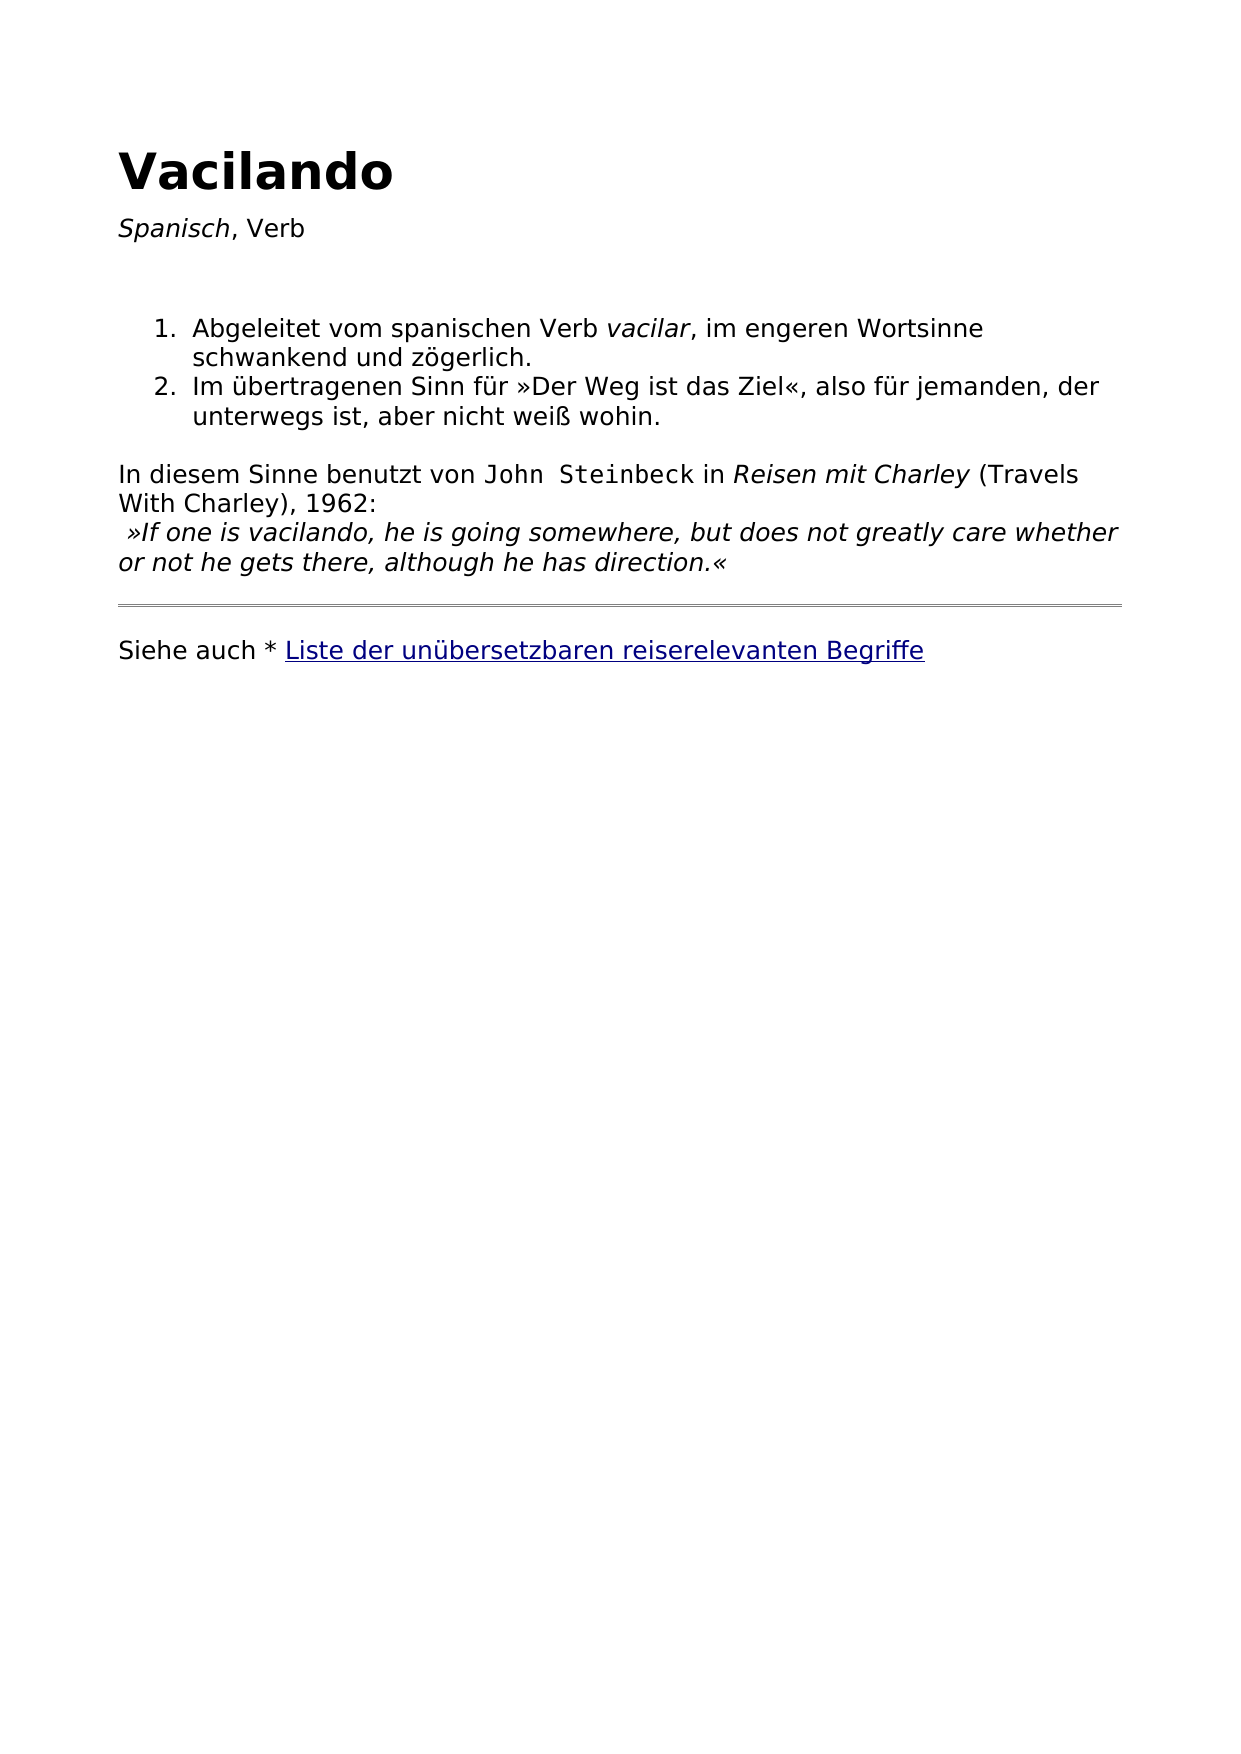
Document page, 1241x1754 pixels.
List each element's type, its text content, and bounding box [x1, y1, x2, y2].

list Abgeleitet vom spanischen Verb vacilar, im engeren Wortsinne schwankend und zögerlich. [177, 314, 1122, 372]
text In diesem Sinne benutzt von John Steinbeck in Reisen mit Charley (Travels With Charley), 1962: »If one is vacilando, he is going somewhere, but does not greatly care whether or not he gets there, although he has direction.« [118, 460, 1122, 577]
text Siehe auch * Liste der unübersetzbaren reiserelevanten Begriffe [118, 636, 1122, 665]
list Im übertragenen Sinn für »Der Weg ist das Ziel«, also für jemanden, der unterwegs ist, aber nicht weiß wohin. [177, 372, 1122, 431]
text Spanisch, Verb [118, 214, 1122, 272]
subtitle Vacilando [118, 143, 1122, 201]
